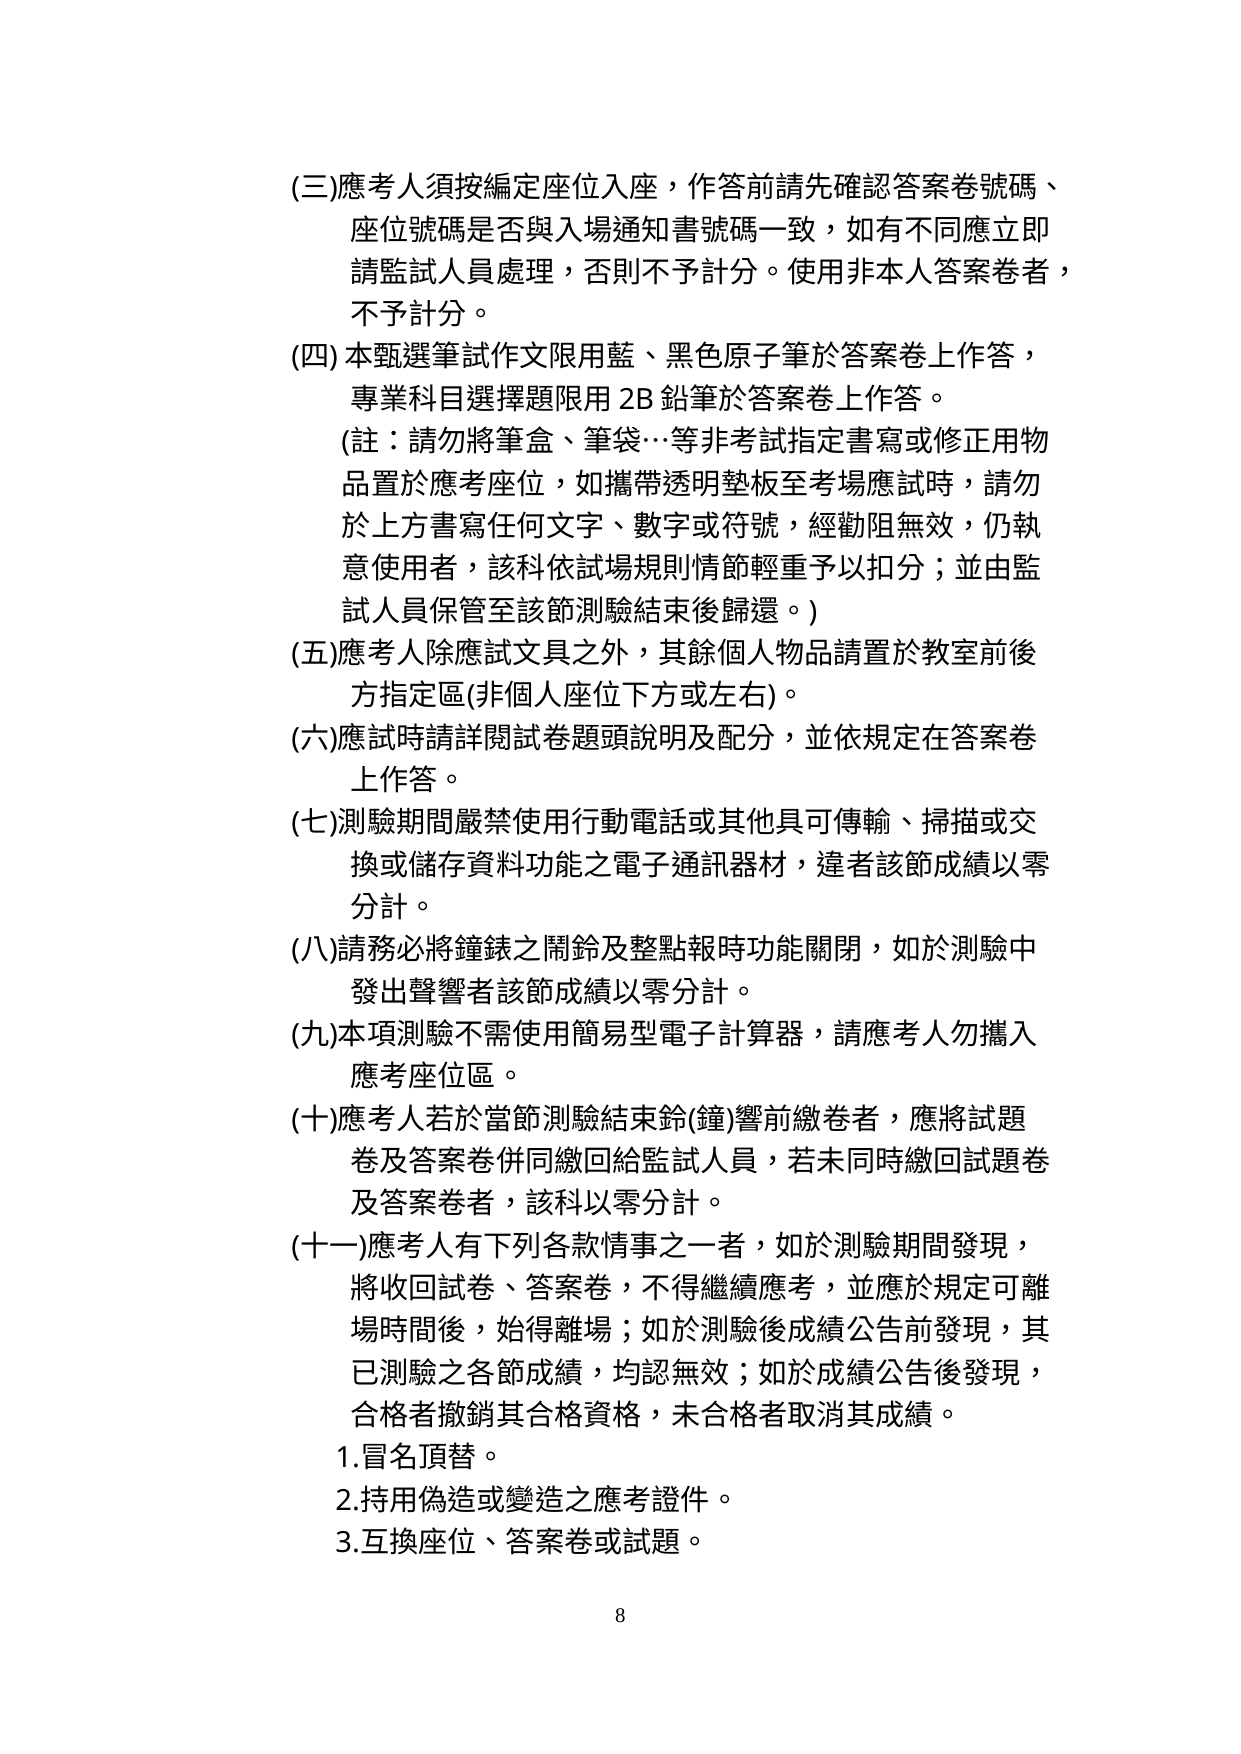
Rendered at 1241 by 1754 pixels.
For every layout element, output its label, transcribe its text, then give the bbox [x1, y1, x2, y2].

text (六)應試時請詳閱試卷題頭說明及配分，並依規定在答案卷上作答。 [291, 714, 1053, 799]
text (十)應考人若於當節測驗結束鈴(鐘)響前繳卷者，應將試題卷及答案卷併同繳回給監試人員，若未同時繳回試題卷及答案卷者，該科以零分計。 [291, 1095, 1053, 1222]
text (三)應考人須按編定座位入座，作答前請先確認答案卷號碼、座位號碼是否與入場通知書號碼一致，如有不同應立即請監試人員處理，否則不予計分。使用非本人答案卷者，不予計分。 [291, 164, 1053, 333]
text (註：請勿將筆盒、筆袋…等非考試指定書寫或修正用物品置於應考座位，如攜帶透明墊板至考場應試時，請勿於上方書寫任何文字、數字或符號，經勸阻無效，仍執意使用者，該科依試場規則情節輕重予以扣分；並由監試人員保管至該節測驗結束後歸還。) [341, 418, 1053, 629]
text (八)請務必將鐘錶之鬧鈴及整點報時功能關閉，如於測驗中發出聲響者該節成績以零分計。 [291, 926, 1053, 1011]
text (七)測驗期間嚴禁使用行動電話或其他具可傳輸、掃描或交換或儲存資料功能之電子通訊器材，違者該節成績以零分計。 [291, 799, 1053, 926]
text (五)應考人除應試文具之外，其餘個人物品請置於教室前後方指定區(非個人座位下方或左右)。 [291, 629, 1053, 714]
text (九)本項測驗不需使用簡易型電子計算器，請應考人勿攜入應考座位區。 [291, 1011, 1053, 1095]
text 2.持用偽造或變造之應考證件。 [335, 1476, 1053, 1519]
text 3.互換座位、答案卷或試題。 [335, 1519, 1053, 1561]
text (十一)應考人有下列各款情事之一者，如於測驗期間發現，將收回試卷、答案卷，不得繼續應考，並應於規定可離場時間後，始得離場；如於測驗後成績公告前發現，其已測驗之各節成績，均認無效；如於成績公告後發現，合格者撤銷其合格資格，未合格者取消其成績。 [291, 1222, 1053, 1434]
text 1.冒名頂替。 [335, 1434, 1053, 1476]
text (四) 本甄選筆試作文限用藍、黑色原子筆於答案卷上作答，專業科目選擇題限用2B鉛筆於答案卷上作答。 [291, 333, 1053, 418]
